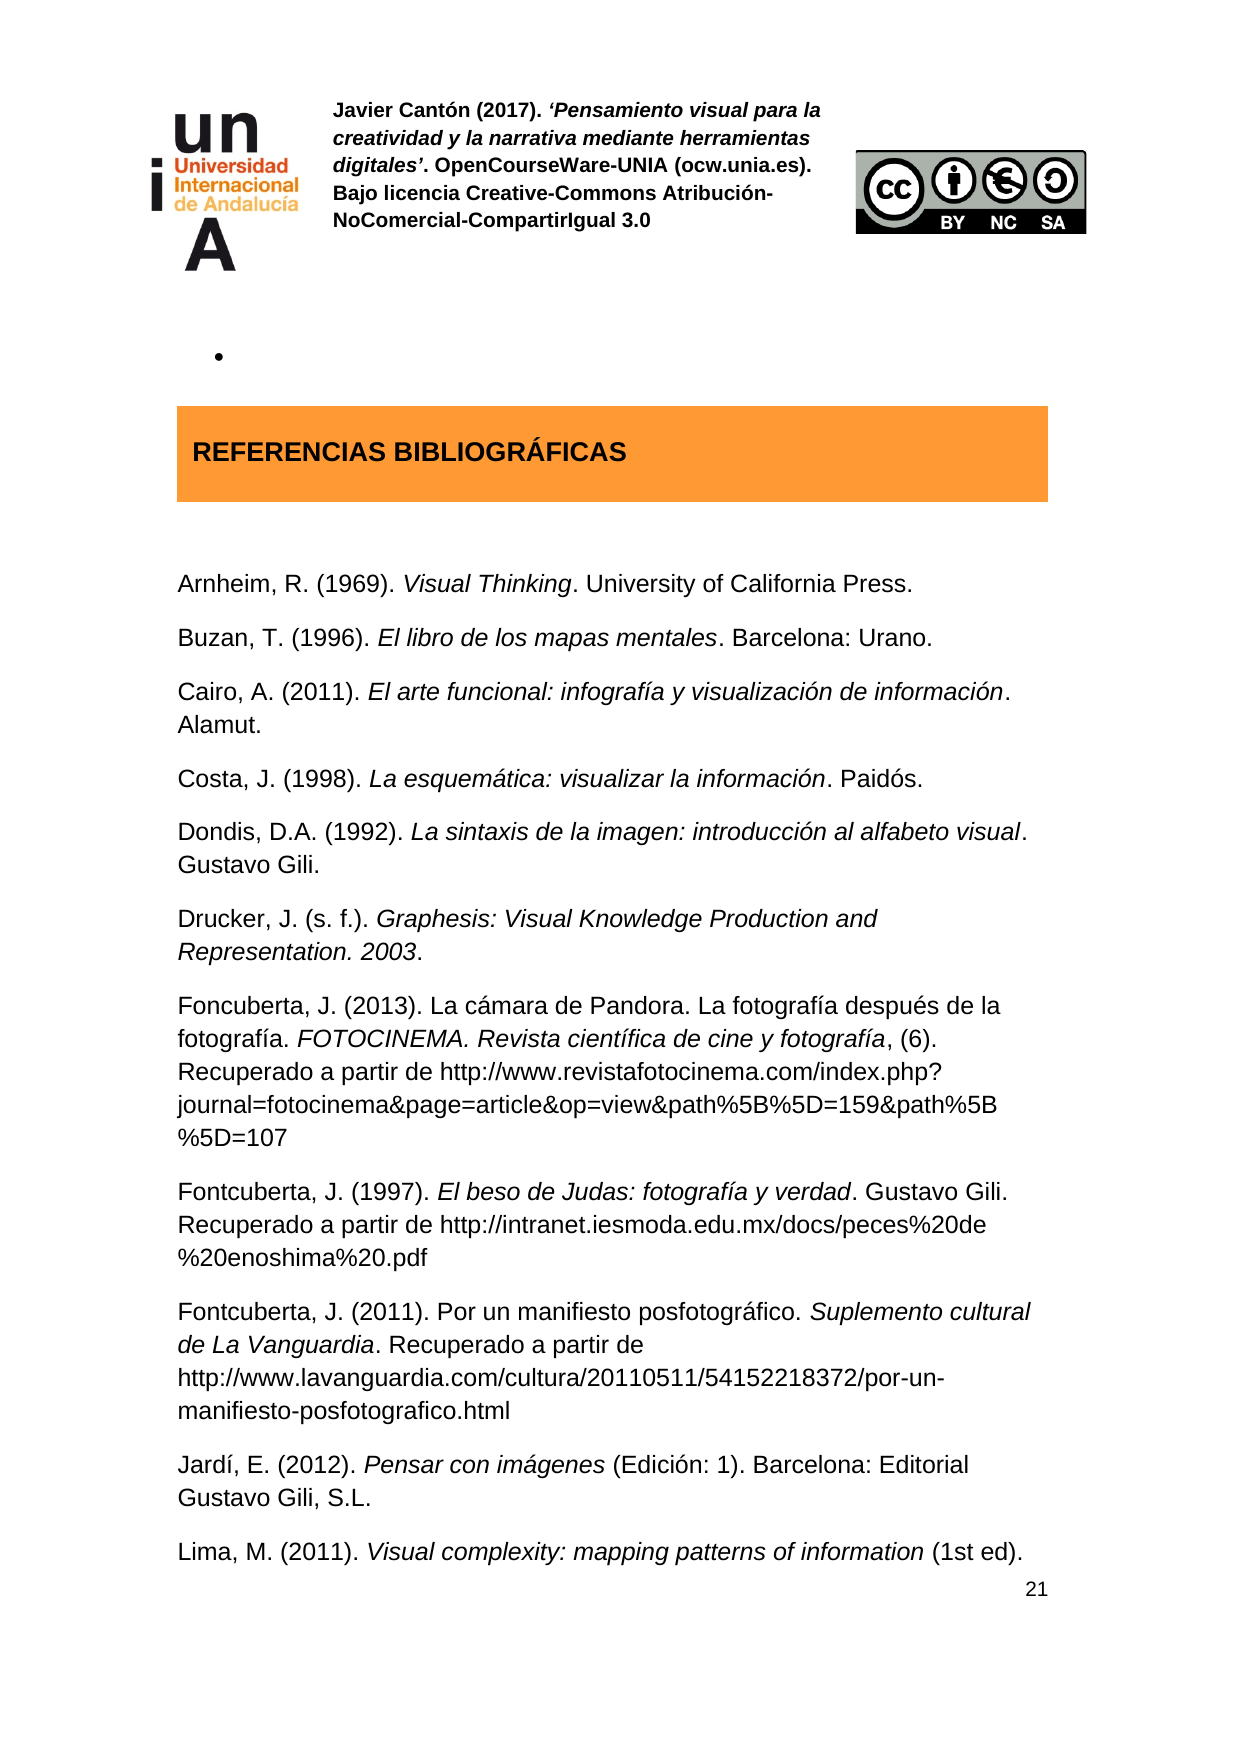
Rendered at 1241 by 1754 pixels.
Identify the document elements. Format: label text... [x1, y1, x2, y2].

text REFERENCIAS BIBLIOGRÁFICAS [177, 436, 1048, 467]
text Costa, J. (1998). La esquemática: visualizar la información. Paidós. [177, 763, 1048, 792]
text Fontcuberta, J. (1997). El beso de Judas: fotografía y verdad. Gustavo Gili. Recuperado a partir de http://intranet.iesmoda.edu.mx/docs/peces%20de%20enoshima%20.pdf [177, 1177, 1048, 1272]
text Lima, M. (2011). Visual complexity: mapping patterns of information (1st ed). [177, 1537, 1048, 1566]
text Arnheim, R. (1969). Visual Thinking. University of California Press. [177, 569, 1048, 598]
text Buzan, T. (1996). El libro de los mapas mentales. Barcelona: Urano. [177, 623, 1048, 652]
text Foncuberta, J. (2013). La cámara de Pandora. La fotografía después de la fotografía. FOTOCINEMA. Revista científica de cine y fotografía, (6). Recuperado a partir de http://www.revistafotocinema.com/index.php?journal=fotocinema&page=article&op=view&path%5B%5D=159&path%5B%5D=107 [177, 991, 1048, 1152]
text Cairo, A. (2011). El arte funcional: infografía y visualización de información. Alamut. [177, 677, 1048, 738]
text Drucker, J. (s. f.). Graphesis: Visual Knowledge Production and Representation. 2003. [177, 904, 1048, 966]
text Jardí, E. (2012). Pensar con imágenes (Edición: 1). Barcelona: Editorial Gustavo Gili, S.L. [177, 1450, 1048, 1512]
text Dondis, D.A. (1992). La sintaxis de la imagen: introducción al alfabeto visual. Gustavo Gili. [177, 817, 1048, 879]
text Fontcuberta, J. (2011). Por un manifiesto posfotográfico. Suplemento cultural de La Vanguardia. Recuperado a partir de http://www.lavanguardia.com/cultura/20110511/54152218372/por-un-manifiesto-posfotografico.html [177, 1297, 1048, 1425]
